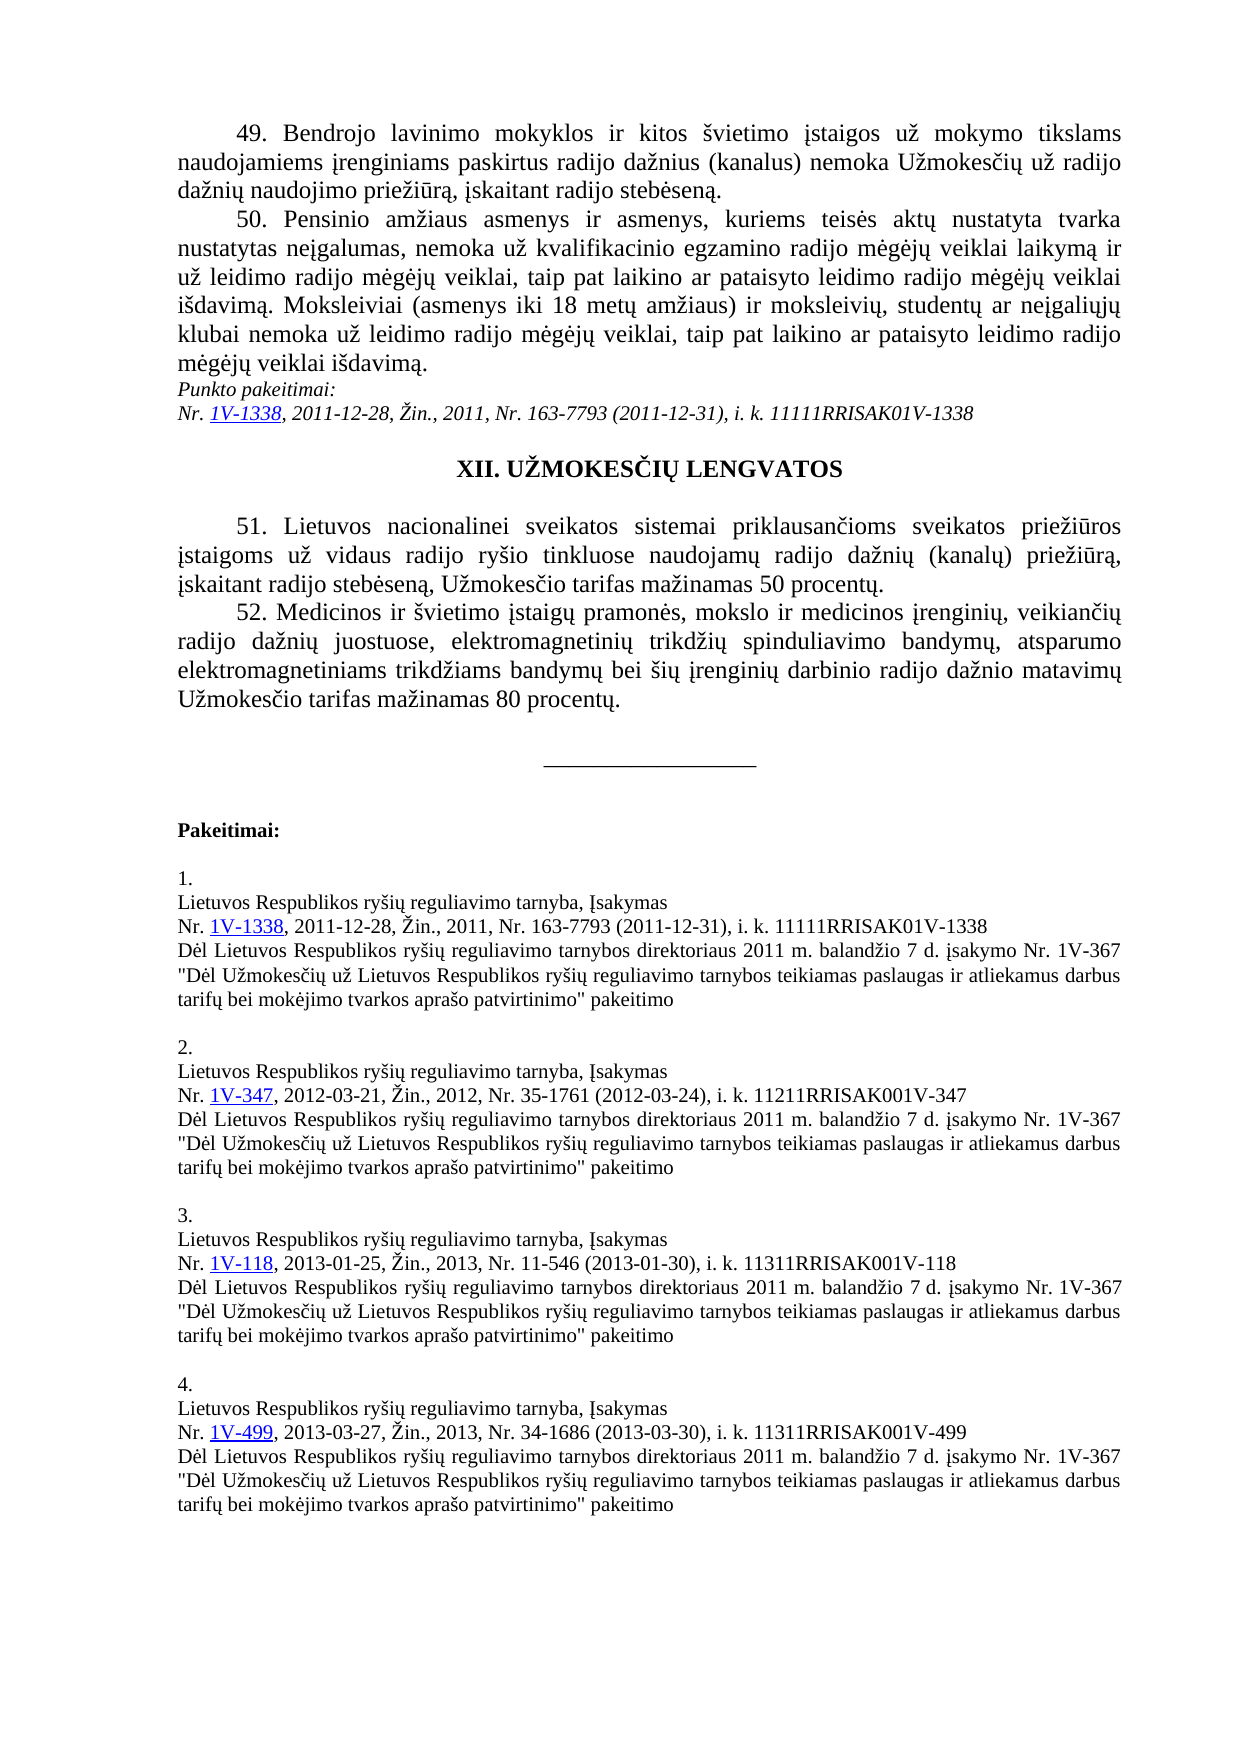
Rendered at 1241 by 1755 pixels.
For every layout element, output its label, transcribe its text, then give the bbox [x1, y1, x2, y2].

text 50. Pensinio amžiaus asmenys ir asmenys, kuriems teisės aktų nustatyta tvarka nustatytas neįgalumas, nemoka už kvalifikacinio egzamino radijo mėgėjų veiklai laikymą ir už leidimo radijo mėgėjų veiklai, taip pat laikino ar pataisyto leidimo radijo mėgėjų veiklai išdavimą. Moksleiviai (asmenys iki 18 metų amžiaus) ir moksleivių, studentų ar neįgaliųjų klubai nemoka už leidimo radijo mėgėjų veiklai, taip pat laikino ar pataisyto leidimo radijo mėgėjų veiklai išdavimą. [177, 204, 1122, 377]
text Nr. 1V-1338, 2011-12-28, Žin., 2011, Nr. 163-7793 (2011-12-31), i. k. 11111RRISAK01V-1338 [177, 401, 1122, 425]
text Lietuvos Respublikos ryšių reguliavimo tarnyba, Įsakymas [177, 890, 1122, 914]
text 3. [177, 1203, 1122, 1227]
text 52. Medicinos ir švietimo įstaigų pramonės, mokslo ir medicinos įrenginių, veikiančių radijo dažnių juostuose, elektromagnetinių trikdžių spinduliavimo bandymų, atsparumo elektromagnetiniams trikdžiams bandymų bei šių įrenginių darbinio radijo dažnio matavimų Užmokesčio tarifas mažinamas 80 procentų. [177, 597, 1122, 712]
text Nr. 1V-118, 2013-01-25, Žin., 2013, Nr. 11-546 (2013-01-30), i. k. 11311RRISAK001V-118 [177, 1251, 1122, 1275]
text 49. Bendrojo lavinimo mokyklos ir kitos švietimo įstaigos už mokymo tikslams naudojamiems įrenginiams paskirtus radijo dažnius (kanalus) nemoka Užmokesčių už radijo dažnių naudojimo priežiūrą, įskaitant radijo stebėseną. [177, 118, 1122, 204]
text Pakeitimai: [177, 818, 1122, 842]
text 4. [177, 1372, 1122, 1396]
text 2. [177, 1035, 1122, 1059]
text Dėl Lietuvos Respublikos ryšių reguliavimo tarnybos direktoriaus 2011 m. balandžio 7 d. įsakymo Nr. 1V-367 "Dėl Užmokesčių už Lietuvos Respublikos ryšių reguliavimo tarnybos teikiamas paslaugas ir atliekamus darbus tarifų bei mokėjimo tvarkos aprašo patvirtinimo" pakeitimo [177, 1275, 1122, 1347]
text _________________ [177, 741, 1122, 770]
text Punkto pakeitimai: [177, 377, 1122, 401]
text Nr. 1V-347, 2012-03-21, Žin., 2012, Nr. 35-1761 (2012-03-24), i. k. 11211RRISAK001V-347 [177, 1083, 1122, 1107]
text Nr. 1V-1338, 2011-12-28, Žin., 2011, Nr. 163-7793 (2011-12-31), i. k. 11111RRISAK01V-1338 [177, 914, 1122, 938]
text Nr. 1V-499, 2013-03-27, Žin., 2013, Nr. 34-1686 (2013-03-30), i. k. 11311RRISAK001V-499 [177, 1420, 1122, 1444]
text Dėl Lietuvos Respublikos ryšių reguliavimo tarnybos direktoriaus 2011 m. balandžio 7 d. įsakymo Nr. 1V-367 "Dėl Užmokesčių už Lietuvos Respublikos ryšių reguliavimo tarnybos teikiamas paslaugas ir atliekamus darbus tarifų bei mokėjimo tvarkos aprašo patvirtinimo" pakeitimo [177, 1107, 1122, 1179]
text Dėl Lietuvos Respublikos ryšių reguliavimo tarnybos direktoriaus 2011 m. balandžio 7 d. įsakymo Nr. 1V-367 "Dėl Užmokesčių už Lietuvos Respublikos ryšių reguliavimo tarnybos teikiamas paslaugas ir atliekamus darbus tarifų bei mokėjimo tvarkos aprašo patvirtinimo" pakeitimo [177, 938, 1122, 1011]
text 1. [177, 866, 1122, 890]
text XII. UŽMOKESČIŲ LENGVATOS [177, 454, 1122, 482]
text Lietuvos Respublikos ryšių reguliavimo tarnyba, Įsakymas [177, 1227, 1122, 1251]
text Dėl Lietuvos Respublikos ryšių reguliavimo tarnybos direktoriaus 2011 m. balandžio 7 d. įsakymo Nr. 1V-367 "Dėl Užmokesčių už Lietuvos Respublikos ryšių reguliavimo tarnybos teikiamas paslaugas ir atliekamus darbus tarifų bei mokėjimo tvarkos aprašo patvirtinimo" pakeitimo [177, 1444, 1122, 1516]
text Lietuvos Respublikos ryšių reguliavimo tarnyba, Įsakymas [177, 1396, 1122, 1420]
text 51. Lietuvos nacionalinei sveikatos sistemai priklausančioms sveikatos priežiūros įstaigoms už vidaus radijo ryšio tinkluose naudojamų radijo dažnių (kanalų) priežiūrą, įskaitant radijo stebėseną, Užmokesčio tarifas mažinamas 50 procentų. [177, 511, 1122, 597]
text Lietuvos Respublikos ryšių reguliavimo tarnyba, Įsakymas [177, 1059, 1122, 1083]
